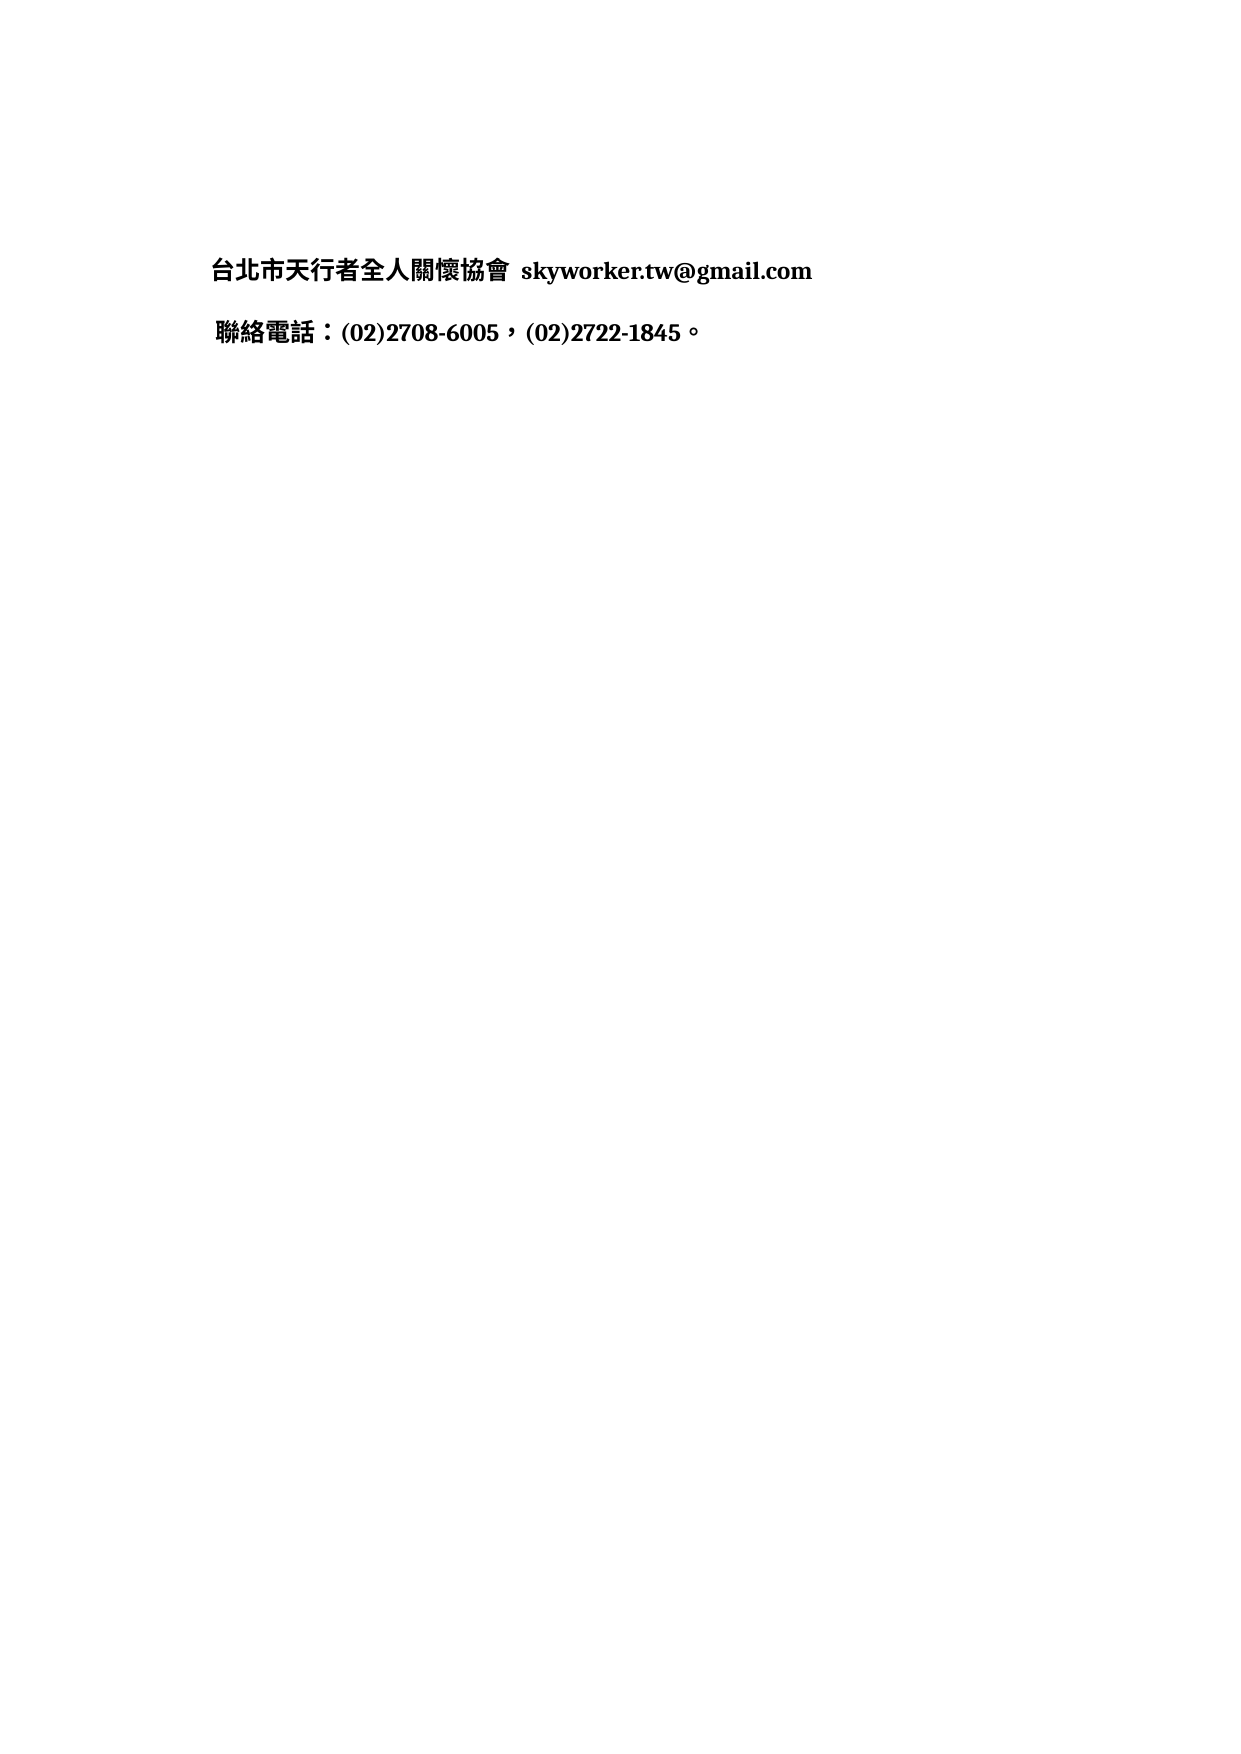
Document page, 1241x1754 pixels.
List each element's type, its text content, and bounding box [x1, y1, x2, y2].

text 聯絡電話：(02)2708-6005，(02)2722-1845。 [187, 289, 1053, 352]
text 台北市天行者全人關懷協會 skyworker.tw@gmail.com [187, 227, 1053, 289]
